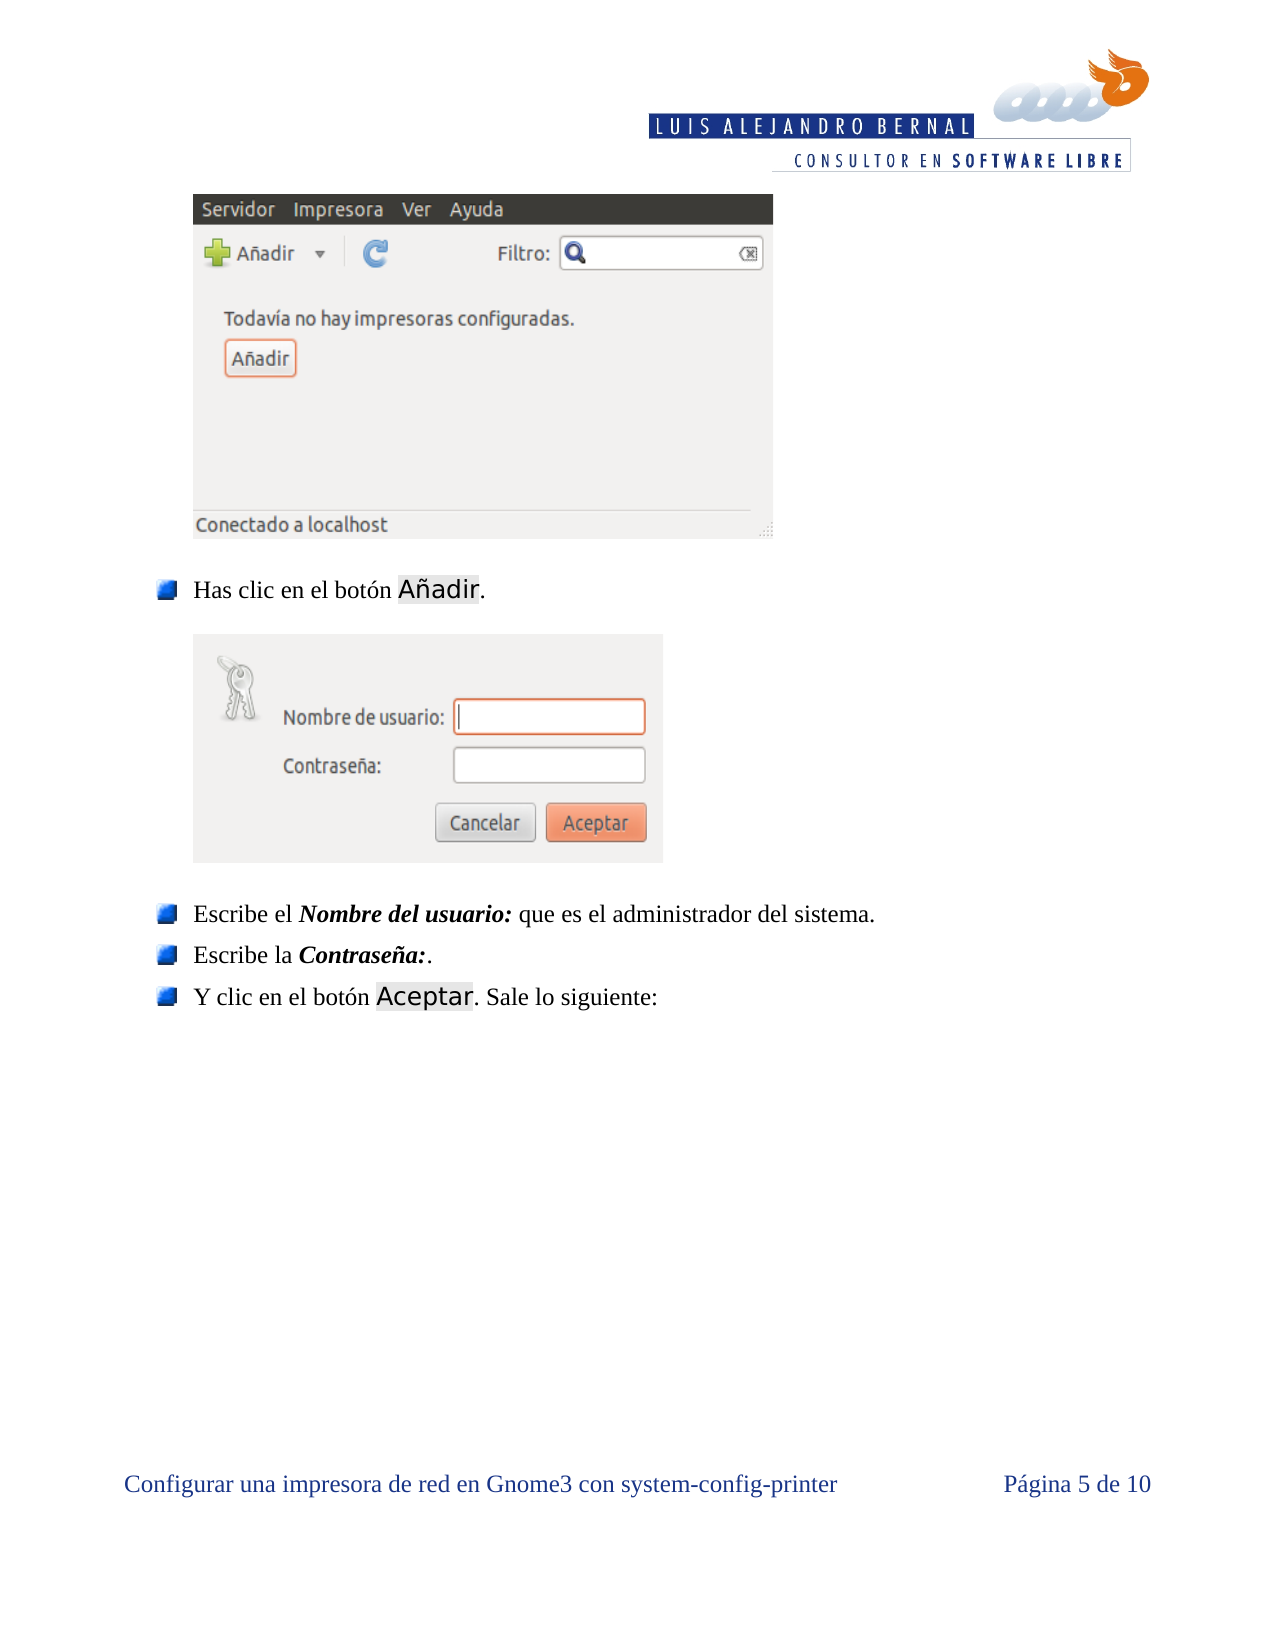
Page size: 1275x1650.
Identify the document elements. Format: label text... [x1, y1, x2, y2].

picture [156, 986, 177, 1006]
picture [156, 903, 177, 924]
list Y clic en el botón Aceptar. Sale lo siguiente: [473, 982, 1157, 1011]
list Has clic en el botón Añadir. [479, 575, 1157, 604]
picture [648, 45, 1151, 174]
list Escribe la Contraseña:. [156, 940, 1157, 969]
picture [156, 944, 177, 965]
picture [193, 194, 774, 539]
list Escribe el Nombre del usuario: que es el administrador del sistema. [156, 899, 1157, 928]
picture [193, 634, 664, 863]
list Has clic en el botón Añadir. [156, 575, 398, 604]
picture [156, 579, 177, 600]
list Y clic en el botón Aceptar. Sale lo siguiente: [156, 982, 376, 1011]
